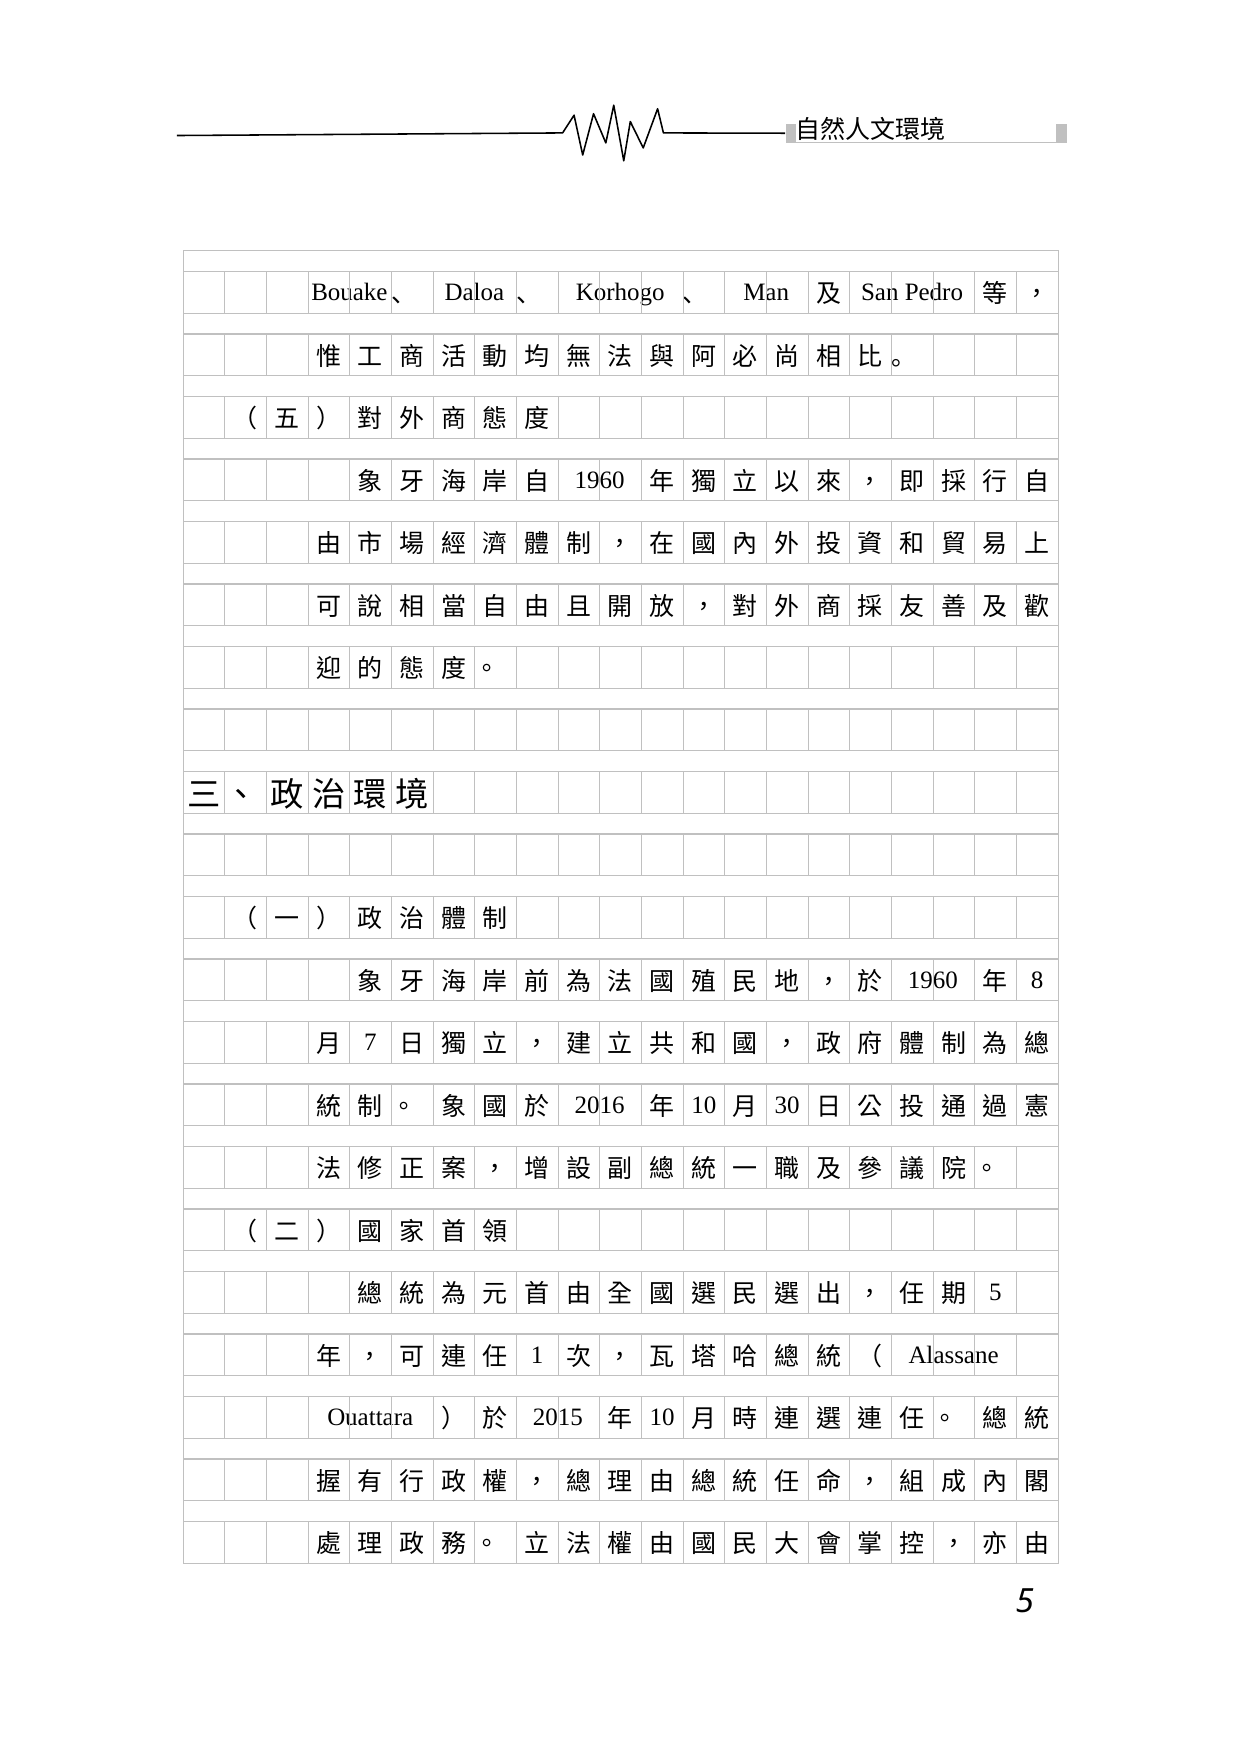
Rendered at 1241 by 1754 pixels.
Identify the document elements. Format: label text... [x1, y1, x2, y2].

text 五 [267, 397, 308, 438]
text 象牙海岸自1960年獨立以來，即採行自由市場經濟體制，在國內外投資和貿易上可說相當自由且開放，對外商採友善及歡迎的態度。 [559, 647, 599, 688]
text 總統為元首由全國選民選出，任期5年，可連任1次，瓦塔哈總統（Alassane Ouattara）於2015年10月時連選連任。總統握有行政權，總理由總統任命，組成內閣處理政務。立法權由國民大會掌控，亦由全國選民選出，任期5年。2020年11月瓦塔哈總統獲得94%選票，再次連任，惟出現連續3任不合體制等相關媒體批評，亦有支持者認為瓦塔哈總統連任有助穩定政治與和平， [281, 1376, 1058, 1396]
text [725, 897, 766, 938]
text 象牙海岸前為法國殖民地，於1960年8月7日獨立，建立共和國，政府體制為總統制。象國於2016年10月30日公投通過憲法修正案，增設副總統一職及參議院。 [892, 1022, 933, 1063]
text 三、政治環境 [892, 772, 933, 813]
text 象牙海岸自1960年獨立以來，即採行自由市場經濟體制，在國內外投資和貿易上可說相當自由且開放，對外商採友善及歡迎的態度。 [475, 460, 516, 500]
text 象牙海岸其他重要城市尚包括Bouake、Daloa、Korhogo、Man及San Pedro等，惟工商活動均無法與阿必尚相比。 [475, 335, 516, 375]
text 外 [392, 397, 433, 438]
text 象牙海岸前為法國殖民地，於1960年8月7日獨立，建立共和國，政府體制為總統制。象國於2016年10月30日公投通過憲法修正案，增設副總統一職及參議院。 [725, 960, 766, 1000]
text 象牙海岸自1960年獨立以來，即採行自由市場經濟體制，在國內外投資和貿易上可說相當自由且開放，對外商採友善及歡迎的態度。 [934, 522, 974, 563]
text 象牙海岸前為法國殖民地，於1960年8月7日獨立，建立共和國，政府體制為總統制。象國於2016年10月30日公投通過憲法修正案，增設副總統一職及參議院。 [892, 1085, 933, 1125]
text 家 [392, 1210, 433, 1250]
text 象牙海岸其他重要城市尚包括Bouake、Daloa、Korhogo、Man及San Pedro等，惟工商活動均無法與阿必尚相比。 [392, 335, 433, 375]
text 象牙海岸前為法國殖民地，於1960年8月7日獨立，建立共和國，政府體制為總統制。象國於2016年10月30日公投通過憲法修正案，增設副總統一職及參議院。 [725, 1085, 766, 1125]
text 象牙海岸前為法國殖民地，於1960年8月7日獨立，建立共和國，政府體制為總統制。象國於2016年10月30日公投通過憲法修正案，增設副總統一職及參議院。 [892, 1147, 933, 1188]
text 象牙海岸自1960年獨立以來，即採行自由市場經濟體制，在國內外投資和貿易上可說相當自由且開放，對外商採友善及歡迎的態度。 [350, 460, 391, 500]
text 象牙海岸其他重要城市尚包括Bouake、Daloa、Korhogo、Man及San Pedro等，惟工商活動均無法與阿必尚相比。 [975, 272, 1016, 313]
text 三、政治環境 [267, 772, 308, 813]
text 三、政治環境 [225, 772, 266, 813]
text 象牙海岸前為法國殖民地，於1960年8月7日獨立，建立共和國，政府體制為總統制。象國於2016年10月30日公投通過憲法修正案，增設副總統一職及參議院。 [517, 1022, 558, 1063]
text [850, 397, 891, 438]
text 象牙海岸自1960年獨立以來，即採行自由市場經濟體制，在國內外投資和貿易上可說相當自由且開放，對外商採友善及歡迎的態度。 [1017, 460, 1058, 500]
text 象牙海岸自1960年獨立以來，即採行自由市場經濟體制，在國內外投資和貿易上可說相當自由且開放，對外商採友善及歡迎的態度。 [517, 460, 558, 500]
text 象牙海岸前為法國殖民地，於1960年8月7日獨立，建立共和國，政府體制為總統制。象國於2016年10月30日公投通過憲法修正案，增設副總統一職及參議院。 [850, 1022, 891, 1063]
text 象牙海岸自1960年獨立以來，即採行自由市場經濟體制，在國內外投資和貿易上可說相當自由且開放，對外商採友善及歡迎的態度。 [850, 460, 891, 500]
text 象牙海岸前為法國殖民地，於1960年8月7日獨立，建立共和國，政府體制為總統制。象國於2016年10月30日公投通過憲法修正案，增設副總統一職及參議院。 [809, 1022, 849, 1063]
text 象牙海岸前為法國殖民地，於1960年8月7日獨立，建立共和國，政府體制為總統制。象國於2016年10月30日公投通過憲法修正案，增設副總統一職及參議院。 [600, 1022, 641, 1063]
text 象牙海岸前為法國殖民地，於1960年8月7日獨立，建立共和國，政府體制為總統制。象國於2016年10月30日公投通過憲法修正案，增設副總統一職及參議院。 [850, 1147, 891, 1188]
text 象牙海岸前為法國殖民地，於1960年8月7日獨立，建立共和國，政府體制為總統制。象國於2016年10月30日公投通過憲法修正案，增設副總統一職及參議院。 [892, 960, 933, 1000]
text 象牙海岸前為法國殖民地，於1960年8月7日獨立，建立共和國，政府體制為總統制。象國於2016年10月30日公投通過憲法修正案，增設副總統一職及參議院。 [684, 1147, 724, 1188]
text 象牙海岸前為法國殖民地，於1960年8月7日獨立，建立共和國，政府體制為總統制。象國於2016年10月30日公投通過憲法修正案，增設副總統一職及參議院。 [1017, 960, 1058, 1000]
text [892, 1210, 933, 1250]
text 象牙海岸自1960年獨立以來，即採行自由市場經濟體制，在國內外投資和貿易上可說相當自由且開放，對外商採友善及歡迎的態度。 [684, 585, 724, 625]
text 象牙海岸前為法國殖民地，於1960年8月7日獨立，建立共和國，政府體制為總統制。象國於2016年10月30日公投通過憲法修正案，增設副總統一職及參議院。 [975, 960, 1016, 1000]
text 象牙海岸自1960年獨立以來，即採行自由市場經濟體制，在國內外投資和貿易上可說相當自由且開放，對外商採友善及歡迎的態度。 [975, 585, 1016, 625]
text 象牙海岸前為法國殖民地，於1960年8月7日獨立，建立共和國，政府體制為總統制。象國於2016年10月30日公投通過憲法修正案，增設副總統一職及參議院。 [517, 1147, 558, 1188]
text 象牙海岸其他重要城市尚包括Bouake、Daloa、Korhogo、Man及San Pedro等，惟工商活動均無法與阿必尚相比。 [767, 335, 808, 375]
text 象牙海岸其他重要城市尚包括Bouake、Daloa、Korhogo、Man及San Pedro等，惟工商活動均無法與阿必尚相比。 [559, 335, 599, 375]
text 象牙海岸自1960年獨立以來，即採行自由市場經濟體制，在國內外投資和貿易上可說相當自由且開放，對外商採友善及歡迎的態度。 [850, 585, 891, 625]
text 象牙海岸前為法國殖民地，於1960年8月7日獨立，建立共和國，政府體制為總統制。象國於2016年10月30日公投通過憲法修正案，增設副總統一職及參議院。 [309, 1085, 349, 1125]
text 象牙海岸其他重要城市尚包括Bouake、Daloa、Korhogo、Man及San Pedro等，惟工商活動均無法與阿必尚相比。 [281, 314, 1058, 333]
text 總統為元首由全國選民選出，任期5年，可連任1次，瓦塔哈總統（Alassane Ouattara）於2015年10月時連選連任。總統握有行政權，總理由總統任命，組成內閣處理政務。立法權由國民大會掌控，亦由全國選民選出，任期5年。2020年11月瓦塔哈總統獲得94%選票，再次連任，惟出現連續3任不合體制等相關媒體批評，亦有支持者認為瓦塔哈總統連任有助穩定政治與和平， [281, 1439, 1058, 1458]
text [684, 897, 724, 938]
text 象牙海岸前為法國殖民地，於1960年8月7日獨立，建立共和國，政府體制為總統制。象國於2016年10月30日公投通過憲法修正案，增設副總統一職及參議院。 [684, 1085, 724, 1125]
text 象牙海岸自1960年獨立以來，即採行自由市場經濟體制，在國內外投資和貿易上可說相當自由且開放，對外商採友善及歡迎的態度。 [309, 585, 349, 625]
text 象牙海岸前為法國殖民地，於1960年8月7日獨立，建立共和國，政府體制為總統制。象國於2016年10月30日公投通過憲法修正案，增設副總統一職及參議院。 [475, 1147, 516, 1188]
text 象牙海岸自1960年獨立以來，即採行自由市場經濟體制，在國內外投資和貿易上可說相當自由且開放，對外商採友善及歡迎的態度。 [517, 522, 558, 563]
text 象牙海岸其他重要城市尚包括Bouake、Daloa、Korhogo、Man及San Pedro等，惟工商活動均無法與阿必尚相比。 [684, 335, 724, 375]
text [725, 397, 766, 438]
text 象牙海岸其他重要城市尚包括Bouake、Daloa、Korhogo、Man及San Pedro等，惟工商活動均無法與阿必尚相比。 [517, 272, 558, 313]
text [207, 876, 1058, 896]
text 象牙海岸自1960年獨立以來，即採行自由市場經濟體制，在國內外投資和貿易上可說相當自由且開放，對外商採友善及歡迎的態度。 [434, 522, 474, 563]
text 象牙海岸自1960年獨立以來，即採行自由市場經濟體制，在國內外投資和貿易上可說相當自由且開放，對外商採友善及歡迎的態度。 [392, 522, 433, 563]
text [207, 397, 224, 438]
text 象牙海岸前為法國殖民地，於1960年8月7日獨立，建立共和國，政府體制為總統制。象國於2016年10月30日公投通過憲法修正案，增設副總統一職及參議院。 [392, 1022, 433, 1063]
text 象牙海岸前為法國殖民地，於1960年8月7日獨立，建立共和國，政府體制為總統制。象國於2016年10月30日公投通過憲法修正案，增設副總統一職及參議院。 [309, 1147, 349, 1188]
text 象牙海岸其他重要城市尚包括Bouake、Daloa、Korhogo、Man及San Pedro等，惟工商活動均無法與阿必尚相比。 [767, 272, 808, 313]
text 三、政治環境 [809, 772, 849, 813]
text 象牙海岸其他重要城市尚包括Bouake、Daloa、Korhogo、Man及San Pedro等，惟工商活動均無法與阿必尚相比。 [725, 272, 766, 313]
text 象牙海岸自1960年獨立以來，即採行自由市場經濟體制，在國內外投資和貿易上可說相當自由且開放，對外商採友善及歡迎的態度。 [934, 647, 974, 688]
text 象牙海岸自1960年獨立以來，即採行自由市場經濟體制，在國內外投資和貿易上可說相當自由且開放，對外商採友善及歡迎的態度。 [809, 647, 849, 688]
text 象牙海岸自1960年獨立以來，即採行自由市場經濟體制，在國內外投資和貿易上可說相當自由且開放，對外商採友善及歡迎的態度。 [850, 647, 891, 688]
text 象牙海岸自1960年獨立以來，即採行自由市場經濟體制，在國內外投資和貿易上可說相當自由且開放，對外商採友善及歡迎的態度。 [350, 647, 391, 688]
text 象牙海岸自1960年獨立以來，即採行自由市場經濟體制，在國內外投資和貿易上可說相當自由且開放，對外商採友善及歡迎的態度。 [281, 564, 1058, 583]
text 象牙海岸其他重要城市尚包括Bouake、Daloa、Korhogo、Man及San Pedro等，惟工商活動均無法與阿必尚相比。 [1017, 335, 1058, 375]
text 象牙海岸前為法國殖民地，於1960年8月7日獨立，建立共和國，政府體制為總統制。象國於2016年10月30日公投通過憲法修正案，增設副總統一職及參議院。 [934, 1147, 974, 1188]
text 象牙海岸自1960年獨立以來，即採行自由市場經濟體制，在國內外投資和貿易上可說相當自由且開放，對外商採友善及歡迎的態度。 [642, 460, 683, 500]
text [559, 1210, 599, 1250]
text 象牙海岸前為法國殖民地，於1960年8月7日獨立，建立共和國，政府體制為總統制。象國於2016年10月30日公投通過憲法修正案，增設副總統一職及參議院。 [934, 960, 974, 1000]
text 象牙海岸自1960年獨立以來，即採行自由市場經濟體制，在國內外投資和貿易上可說相當自由且開放，對外商採友善及歡迎的態度。 [767, 460, 808, 500]
text [892, 397, 933, 438]
text 象牙海岸前為法國殖民地，於1960年8月7日獨立，建立共和國，政府體制為總統制。象國於2016年10月30日公投通過憲法修正案，增設副總統一職及參議院。 [642, 1147, 683, 1188]
text [600, 1210, 641, 1250]
text 象牙海岸前為法國殖民地，於1960年8月7日獨立，建立共和國，政府體制為總統制。象國於2016年10月30日公投通過憲法修正案，增設副總統一職及參議院。 [1017, 1085, 1058, 1125]
text [975, 897, 1016, 938]
text 象牙海岸前為法國殖民地，於1960年8月7日獨立，建立共和國，政府體制為總統制。象國於2016年10月30日公投通過憲法修正案，增設副總統一職及參議院。 [642, 1022, 683, 1063]
text [850, 1210, 891, 1250]
text 象牙海岸前為法國殖民地，於1960年8月7日獨立，建立共和國，政府體制為總統制。象國於2016年10月30日公投通過憲法修正案，增設副總統一職及參議院。 [684, 960, 724, 1000]
text 三、政治環境 [392, 772, 433, 813]
text 象牙海岸前為法國殖民地，於1960年8月7日獨立，建立共和國，政府體制為總統制。象國於2016年10月30日公投通過憲法修正案，增設副總統一職及參議院。 [559, 1147, 599, 1188]
text 象牙海岸自1960年獨立以來，即採行自由市場經濟體制，在國內外投資和貿易上可說相當自由且開放，對外商採友善及歡迎的態度。 [309, 522, 349, 563]
text 象牙海岸前為法國殖民地，於1960年8月7日獨立，建立共和國，政府體制為總統制。象國於2016年10月30日公投通過憲法修正案，增設副總統一職及參議院。 [684, 1022, 724, 1063]
text 象牙海岸前為法國殖民地，於1960年8月7日獨立，建立共和國，政府體制為總統制。象國於2016年10月30日公投通過憲法修正案，增設副總統一職及參議院。 [559, 960, 599, 1000]
text 象牙海岸自1960年獨立以來，即採行自由市場經濟體制，在國內外投資和貿易上可說相當自由且開放，對外商採友善及歡迎的態度。 [392, 460, 433, 500]
text 象牙海岸自1960年獨立以來，即採行自由市場經濟體制，在國內外投資和貿易上可說相當自由且開放，對外商採友善及歡迎的態度。 [809, 522, 849, 563]
text 象牙海岸前為法國殖民地，於1960年8月7日獨立，建立共和國，政府體制為總統制。象國於2016年10月30日公投通過憲法修正案，增設副總統一職及參議院。 [309, 1022, 349, 1063]
text 商 [434, 397, 474, 438]
text 二 [267, 1210, 308, 1250]
text 象牙海岸前為法國殖民地，於1960年8月7日獨立，建立共和國，政府體制為總統制。象國於2016年10月30日公投通過憲法修正案，增設副總統一職及參議院。 [1017, 1147, 1058, 1188]
text 象牙海岸前為法國殖民地，於1960年8月7日獨立，建立共和國，政府體制為總統制。象國於2016年10月30日公投通過憲法修正案，增設副總統一職及參議院。 [850, 1085, 891, 1125]
text [207, 1210, 224, 1250]
text [559, 897, 599, 938]
text 象牙海岸前為法國殖民地，於1960年8月7日獨立，建立共和國，政府體制為總統制。象國於2016年10月30日公投通過憲法修正案，增設副總統一職及參議院。 [1017, 1022, 1058, 1063]
text 象牙海岸前為法國殖民地，於1960年8月7日獨立，建立共和國，政府體制為總統制。象國於2016年10月30日公投通過憲法修正案，增設副總統一職及參議院。 [559, 1085, 599, 1125]
text 象牙海岸其他重要城市尚包括Bouake、Daloa、Korhogo、Man及San Pedro等，惟工商活動均無法與阿必尚相比。 [309, 272, 349, 313]
text 象牙海岸自1960年獨立以來，即採行自由市場經濟體制，在國內外投資和貿易上可說相當自由且開放，對外商採友善及歡迎的態度。 [725, 647, 766, 688]
text 象牙海岸前為法國殖民地，於1960年8月7日獨立，建立共和國，政府體制為總統制。象國於2016年10月30日公投通過憲法修正案，增設副總統一職及參議院。 [434, 960, 474, 1000]
text [725, 1210, 766, 1250]
text 象牙海岸自1960年獨立以來，即採行自由市場經濟體制，在國內外投資和貿易上可說相當自由且開放，對外商採友善及歡迎的態度。 [350, 585, 391, 625]
text 三、政治環境 [850, 772, 891, 813]
text （ [225, 397, 266, 438]
text 象牙海岸其他重要城市尚包括Bouake、Daloa、Korhogo、Man及San Pedro等，惟工商活動均無法與阿必尚相比。 [934, 272, 974, 313]
text 象牙海岸其他重要城市尚包括Bouake、Daloa、Korhogo、Man及San Pedro等，惟工商活動均無法與阿必尚相比。 [809, 272, 849, 313]
text 象牙海岸前為法國殖民地，於1960年8月7日獨立，建立共和國，政府體制為總統制。象國於2016年10月30日公投通過憲法修正案，增設副總統一職及參議院。 [725, 1022, 766, 1063]
text 象牙海岸自1960年獨立以來，即採行自由市場經濟體制，在國內外投資和貿易上可說相當自由且開放，對外商採友善及歡迎的態度。 [1017, 585, 1058, 625]
text 象牙海岸自1960年獨立以來，即採行自由市場經濟體制，在國內外投資和貿易上可說相當自由且開放，對外商採友善及歡迎的態度。 [434, 647, 474, 688]
text 象牙海岸前為法國殖民地，於1960年8月7日獨立，建立共和國，政府體制為總統制。象國於2016年10月30日公投通過憲法修正案，增設副總統一職及參議院。 [350, 960, 391, 1000]
text 象牙海岸其他重要城市尚包括Bouake、Daloa、Korhogo、Man及San Pedro等，惟工商活動均無法與阿必尚相比。 [392, 272, 433, 313]
text 象牙海岸其他重要城市尚包括Bouake、Daloa、Korhogo、Man及San Pedro等，惟工商活動均無法與阿必尚相比。 [975, 335, 1016, 375]
text 象牙海岸自1960年獨立以來，即採行自由市場經濟體制，在國內外投資和貿易上可說相當自由且開放，對外商採友善及歡迎的態度。 [392, 585, 433, 625]
text 象牙海岸其他重要城市尚包括Bouake、Daloa、Korhogo、Man及San Pedro等，惟工商活動均無法與阿必尚相比。 [809, 335, 849, 375]
text 象牙海岸其他重要城市尚包括Bouake、Daloa、Korhogo、Man及San Pedro等，惟工商活動均無法與阿必尚相比。 [350, 272, 391, 313]
text 三、政治環境 [475, 772, 516, 813]
text 象牙海岸自1960年獨立以來，即採行自由市場經濟體制，在國內外投資和貿易上可說相當自由且開放，對外商採友善及歡迎的態度。 [475, 585, 516, 625]
text [934, 1210, 974, 1250]
text 三、政治環境 [684, 772, 724, 813]
text [517, 897, 558, 938]
text 象牙海岸其他重要城市尚包括Bouake、Daloa、Korhogo、Man及San Pedro等，惟工商活動均無法與阿必尚相比。 [725, 335, 766, 375]
text 象牙海岸自1960年獨立以來，即採行自由市場經濟體制，在國內外投資和貿易上可說相當自由且開放，對外商採友善及歡迎的態度。 [642, 585, 683, 625]
text [559, 397, 599, 438]
text 象牙海岸前為法國殖民地，於1960年8月7日獨立，建立共和國，政府體制為總統制。象國於2016年10月30日公投通過憲法修正案，增設副總統一職及參議院。 [392, 960, 433, 1000]
text 三、政治環境 [517, 772, 558, 813]
text 三、政治環境 [767, 772, 808, 813]
text 三、政治環境 [434, 772, 474, 813]
text 三、政治環境 [309, 772, 349, 813]
text 象牙海岸自1960年獨立以來，即採行自由市場經濟體制，在國內外投資和貿易上可說相當自由且開放，對外商採友善及歡迎的態度。 [684, 460, 724, 500]
text [809, 397, 849, 438]
text 象牙海岸自1960年獨立以來，即採行自由市場經濟體制，在國內外投資和貿易上可說相當自由且開放，對外商採友善及歡迎的態度。 [809, 585, 849, 625]
text [207, 1189, 1058, 1208]
text ） [309, 397, 349, 438]
text 象牙海岸其他重要城市尚包括Bouake、Daloa、Korhogo、Man及San Pedro等，惟工商活動均無法與阿必尚相比。 [850, 335, 891, 375]
text 三、政治環境 [559, 772, 599, 813]
text 象牙海岸自1960年獨立以來，即採行自由市場經濟體制，在國內外投資和貿易上可說相當自由且開放，對外商採友善及歡迎的態度。 [767, 647, 808, 688]
text 象牙海岸自1960年獨立以來，即採行自由市場經濟體制，在國內外投資和貿易上可說相當自由且開放，對外商採友善及歡迎的態度。 [434, 460, 474, 500]
text 象牙海岸前為法國殖民地，於1960年8月7日獨立，建立共和國，政府體制為總統制。象國於2016年10月30日公投通過憲法修正案，增設副總統一職及參議院。 [767, 960, 808, 1000]
text 象牙海岸自1960年獨立以來，即採行自由市場經濟體制，在國內外投資和貿易上可說相當自由且開放，對外商採友善及歡迎的態度。 [975, 460, 1016, 500]
text 三、政治環境 [600, 772, 641, 813]
text 象牙海岸前為法國殖民地，於1960年8月7日獨立，建立共和國，政府體制為總統制。象國於2016年10月30日公投通過憲法修正案，增設副總統一職及參議院。 [809, 1147, 849, 1188]
text 象牙海岸前為法國殖民地，於1960年8月7日獨立，建立共和國，政府體制為總統制。象國於2016年10月30日公投通過憲法修正案，增設副總統一職及參議院。 [281, 1126, 1058, 1146]
text [975, 1210, 1016, 1250]
text 象牙海岸前為法國殖民地，於1960年8月7日獨立，建立共和國，政府體制為總統制。象國於2016年10月30日公投通過憲法修正案，增設副總統一職及參議院。 [767, 1085, 808, 1125]
text 象牙海岸自1960年獨立以來，即採行自由市場經濟體制，在國內外投資和貿易上可說相當自由且開放，對外商採友善及歡迎的態度。 [892, 522, 933, 563]
text [975, 397, 1016, 438]
text 象牙海岸前為法國殖民地，於1960年8月7日獨立，建立共和國，政府體制為總統制。象國於2016年10月30日公投通過憲法修正案，增設副總統一職及參議院。 [475, 960, 516, 1000]
text 象牙海岸前為法國殖民地，於1960年8月7日獨立，建立共和國，政府體制為總統制。象國於2016年10月30日公投通過憲法修正案，增設副總統一職及參議院。 [809, 960, 849, 1000]
text 三、政治環境 [184, 751, 1058, 771]
text 象牙海岸前為法國殖民地，於1960年8月7日獨立，建立共和國，政府體制為總統制。象國於2016年10月30日公投通過憲法修正案，增設副總統一職及參議院。 [434, 1147, 474, 1188]
text 象牙海岸前為法國殖民地，於1960年8月7日獨立，建立共和國，政府體制為總統制。象國於2016年10月30日公投通過憲法修正案，增設副總統一職及參議院。 [767, 1147, 808, 1188]
text 象牙海岸自1960年獨立以來，即採行自由市場經濟體制，在國內外投資和貿易上可說相當自由且開放，對外商採友善及歡迎的態度。 [934, 585, 974, 625]
text 三、政治環境 [725, 772, 766, 813]
text [684, 1210, 724, 1250]
text 對 [350, 397, 391, 438]
text [809, 897, 849, 938]
text 象牙海岸自1960年獨立以來，即採行自由市場經濟體制，在國內外投資和貿易上可說相當自由且開放，對外商採友善及歡迎的態度。 [281, 626, 1058, 646]
text （ [225, 897, 266, 938]
text 象牙海岸前為法國殖民地，於1960年8月7日獨立，建立共和國，政府體制為總統制。象國於2016年10月30日公投通過憲法修正案，增設副總統一職及參議院。 [559, 1022, 599, 1063]
text 象牙海岸自1960年獨立以來，即採行自由市場經濟體制，在國內外投資和貿易上可說相當自由且開放，對外商採友善及歡迎的態度。 [892, 585, 933, 625]
text 象牙海岸前為法國殖民地，於1960年8月7日獨立，建立共和國，政府體制為總統制。象國於2016年10月30日公投通過憲法修正案，增設副總統一職及參議院。 [975, 1022, 1016, 1063]
text 象牙海岸前為法國殖民地，於1960年8月7日獨立，建立共和國，政府體制為總統制。象國於2016年10月30日公投通過憲法修正案，增設副總統一職及參議院。 [975, 1085, 1016, 1125]
text 總統為元首由全國選民選出，任期5年，可連任1次，瓦塔哈總統（Alassane Ouattara）於2015年10月時連選連任。總統握有行政權，總理由總統任命，組成內閣處理政務。立法權由國民大會掌控，亦由全國選民選出，任期5年。2020年11月瓦塔哈總統獲得94%選票，再次連任，惟出現連續3任不合體制等相關媒體批評，亦有支持者認為瓦塔哈總統連任有助穩定政治與和平， [281, 1251, 1058, 1271]
text 象牙海岸自1960年獨立以來，即採行自由市場經濟體制，在國內外投資和貿易上可說相當自由且開放，對外商採友善及歡迎的態度。 [517, 585, 558, 625]
text 象牙海岸自1960年獨立以來，即採行自由市場經濟體制，在國內外投資和貿易上可說相當自由且開放，對外商採友善及歡迎的態度。 [350, 522, 391, 563]
text 象牙海岸前為法國殖民地，於1960年8月7日獨立，建立共和國，政府體制為總統制。象國於2016年10月30日公投通過憲法修正案，增設副總統一職及參議院。 [850, 960, 891, 1000]
text 象牙海岸自1960年獨立以來，即採行自由市場經濟體制，在國內外投資和貿易上可說相當自由且開放，對外商採友善及歡迎的態度。 [934, 460, 974, 500]
text 度 [517, 397, 558, 438]
text [1017, 1210, 1058, 1250]
text 象牙海岸前為法國殖民地，於1960年8月7日獨立，建立共和國，政府體制為總統制。象國於2016年10月30日公投通過憲法修正案，增設副總統一職及參議院。 [281, 1001, 1058, 1021]
text 象牙海岸前為法國殖民地，於1960年8月7日獨立，建立共和國，政府體制為總統制。象國於2016年10月30日公投通過憲法修正案，增設副總統一職及參議院。 [934, 1022, 974, 1063]
text 象牙海岸自1960年獨立以來，即採行自由市場經濟體制，在國內外投資和貿易上可說相當自由且開放，對外商採友善及歡迎的態度。 [642, 647, 683, 688]
text 象牙海岸自1960年獨立以來，即採行自由市場經濟體制，在國內外投資和貿易上可說相當自由且開放，對外商採友善及歡迎的態度。 [975, 647, 1016, 688]
text 總統為元首由全國選民選出，任期5年，可連任1次，瓦塔哈總統（Alassane Ouattara）於2015年10月時連選連任。總統握有行政權，總理由總統任命，組成內閣處理政務。立法權由國民大會掌控，亦由全國選民選出，任期5年。2020年11月瓦塔哈總統獲得94%選票，再次連任，惟出現連續3任不合體制等相關媒體批評，亦有支持者認為瓦塔哈總統連任有助穩定政治與和平， [281, 1314, 1058, 1333]
text 象牙海岸自1960年獨立以來，即採行自由市場經濟體制，在國內外投資和貿易上可說相當自由且開放，對外商採友善及歡迎的態度。 [309, 647, 349, 688]
text 制 [475, 897, 516, 938]
text 象牙海岸前為法國殖民地，於1960年8月7日獨立，建立共和國，政府體制為總統制。象國於2016年10月30日公投通過憲法修正案，增設副總統一職及參議院。 [725, 1147, 766, 1188]
text 象牙海岸自1960年獨立以來，即採行自由市場經濟體制，在國內外投資和貿易上可說相當自由且開放，對外商採友善及歡迎的態度。 [392, 647, 433, 688]
text 象牙海岸前為法國殖民地，於1960年8月7日獨立，建立共和國，政府體制為總統制。象國於2016年10月30日公投通過憲法修正案，增設副總統一職及參議院。 [350, 1085, 391, 1125]
text （ [225, 1210, 266, 1250]
text 象牙海岸其他重要城市尚包括Bouake、Daloa、Korhogo、Man及San Pedro等，惟工商活動均無法與阿必尚相比。 [517, 335, 558, 375]
text [809, 1210, 849, 1250]
text 象牙海岸自1960年獨立以來，即採行自由市場經濟體制，在國內外投資和貿易上可說相當自由且開放，對外商採友善及歡迎的態度。 [281, 501, 1058, 521]
text 象牙海岸其他重要城市尚包括Bouake、Daloa、Korhogo、Man及San Pedro等，惟工商活動均無法與阿必尚相比。 [309, 335, 349, 375]
text 領 [475, 1210, 516, 1250]
text [600, 897, 641, 938]
text 象牙海岸前為法國殖民地，於1960年8月7日獨立，建立共和國，政府體制為總統制。象國於2016年10月30日公投通過憲法修正案，增設副總統一職及參議院。 [309, 960, 349, 1000]
text [767, 897, 808, 938]
text 三、政治環境 [1017, 772, 1058, 813]
text 象牙海岸前為法國殖民地，於1960年8月7日獨立，建立共和國，政府體制為總統制。象國於2016年10月30日公投通過憲法修正案，增設副總統一職及參議院。 [975, 1147, 1016, 1188]
text 象牙海岸自1960年獨立以來，即採行自由市場經濟體制，在國內外投資和貿易上可說相當自由且開放，對外商採友善及歡迎的態度。 [559, 460, 599, 500]
text 象牙海岸前為法國殖民地，於1960年8月7日獨立，建立共和國，政府體制為總統制。象國於2016年10月30日公投通過憲法修正案，增設副總統一職及參議院。 [517, 960, 558, 1000]
text 象牙海岸前為法國殖民地，於1960年8月7日獨立，建立共和國，政府體制為總統制。象國於2016年10月30日公投通過憲法修正案，增設副總統一職及參議院。 [281, 939, 1058, 958]
text 象牙海岸前為法國殖民地，於1960年8月7日獨立，建立共和國，政府體制為總統制。象國於2016年10月30日公投通過憲法修正案，增設副總統一職及參議院。 [434, 1085, 474, 1125]
text 首 [434, 1210, 474, 1250]
text 象牙海岸自1960年獨立以來，即採行自由市場經濟體制，在國內外投資和貿易上可說相當自由且開放，對外商採友善及歡迎的態度。 [892, 460, 933, 500]
text 象牙海岸自1960年獨立以來，即採行自由市場經濟體制，在國內外投資和貿易上可說相當自由且開放，對外商採友善及歡迎的態度。 [684, 647, 724, 688]
text 三、政治環境 [350, 772, 391, 813]
text [642, 897, 683, 938]
text [850, 897, 891, 938]
text 象牙海岸其他重要城市尚包括Bouake、Daloa、Korhogo、Man及San Pedro等，惟工商活動均無法與阿必尚相比。 [684, 272, 724, 313]
text 三、政治環境 [642, 772, 683, 813]
text 象牙海岸自1960年獨立以來，即採行自由市場經濟體制，在國內外投資和貿易上可說相當自由且開放，對外商採友善及歡迎的態度。 [1017, 522, 1058, 563]
text 象牙海岸自1960年獨立以來，即採行自由市場經濟體制，在國內外投資和貿易上可說相當自由且開放，對外商採友善及歡迎的態度。 [767, 522, 808, 563]
text ） [309, 897, 349, 938]
text 象牙海岸自1960年獨立以來，即採行自由市場經濟體制，在國內外投資和貿易上可說相當自由且開放，對外商採友善及歡迎的態度。 [475, 522, 516, 563]
text [642, 397, 683, 438]
text 象牙海岸自1960年獨立以來，即採行自由市場經濟體制，在國內外投資和貿易上可說相當自由且開放，對外商採友善及歡迎的態度。 [1017, 647, 1058, 688]
text 象牙海岸其他重要城市尚包括Bouake、Daloa、Korhogo、Man及San Pedro等，惟工商活動均無法與阿必尚相比。 [892, 272, 933, 313]
text 治 [392, 897, 433, 938]
text 象牙海岸自1960年獨立以來，即採行自由市場經濟體制，在國內外投資和貿易上可說相當自由且開放，對外商採友善及歡迎的態度。 [725, 585, 766, 625]
text 象牙海岸其他重要城市尚包括Bouake、Daloa、Korhogo、Man及San Pedro等，惟工商活動均無法與阿必尚相比。 [642, 335, 683, 375]
text 象牙海岸前為法國殖民地，於1960年8月7日獨立，建立共和國，政府體制為總統制。象國於2016年10月30日公投通過憲法修正案，增設副總統一職及參議院。 [600, 1147, 641, 1188]
text 象牙海岸其他重要城市尚包括Bouake、Daloa、Korhogo、Man及San Pedro等，惟工商活動均無法與阿必尚相比。 [600, 272, 641, 313]
text 象牙海岸前為法國殖民地，於1960年8月7日獨立，建立共和國，政府體制為總統制。象國於2016年10月30日公投通過憲法修正案，增設副總統一職及參議院。 [350, 1022, 391, 1063]
text [934, 397, 974, 438]
text 象牙海岸自1960年獨立以來，即採行自由市場經濟體制，在國內外投資和貿易上可說相當自由且開放，對外商採友善及歡迎的態度。 [559, 522, 599, 563]
text 象牙海岸自1960年獨立以來，即採行自由市場經濟體制，在國內外投資和貿易上可說相當自由且開放，對外商採友善及歡迎的態度。 [725, 522, 766, 563]
text 象牙海岸前為法國殖民地，於1960年8月7日獨立，建立共和國，政府體制為總統制。象國於2016年10月30日公投通過憲法修正案，增設副總統一職及參議院。 [809, 1085, 849, 1125]
text 象牙海岸前為法國殖民地，於1960年8月7日獨立，建立共和國，政府體制為總統制。象國於2016年10月30日公投通過憲法修正案，增設副總統一職及參議院。 [434, 1022, 474, 1063]
text 象牙海岸自1960年獨立以來，即採行自由市場經濟體制，在國內外投資和貿易上可說相當自由且開放，對外商採友善及歡迎的態度。 [517, 647, 558, 688]
text [1017, 397, 1058, 438]
text 象牙海岸其他重要城市尚包括Bouake、Daloa、Korhogo、Man及San Pedro等，惟工商活動均無法與阿必尚相比。 [281, 251, 1058, 271]
text 象牙海岸前為法國殖民地，於1960年8月7日獨立，建立共和國，政府體制為總統制。象國於2016年10月30日公投通過憲法修正案，增設副總統一職及參議院。 [767, 1022, 808, 1063]
text 象牙海岸其他重要城市尚包括Bouake、Daloa、Korhogo、Man及San Pedro等，惟工商活動均無法與阿必尚相比。 [850, 272, 891, 313]
text ） [309, 1210, 349, 1250]
text 象牙海岸自1960年獨立以來，即採行自由市場經濟體制，在國內外投資和貿易上可說相當自由且開放，對外商採友善及歡迎的態度。 [767, 585, 808, 625]
text 象牙海岸前為法國殖民地，於1960年8月7日獨立，建立共和國，政府體制為總統制。象國於2016年10月30日公投通過憲法修正案，增設副總統一職及參議院。 [600, 1085, 641, 1125]
text 象牙海岸其他重要城市尚包括Bouake、Daloa、Korhogo、Man及San Pedro等，惟工商活動均無法與阿必尚相比。 [350, 335, 391, 375]
text 象牙海岸自1960年獨立以來，即採行自由市場經濟體制，在國內外投資和貿易上可說相當自由且開放，對外商採友善及歡迎的態度。 [600, 460, 641, 500]
text 政 [350, 897, 391, 938]
text 國 [350, 1210, 391, 1250]
text [642, 1210, 683, 1250]
text 象牙海岸其他重要城市尚包括Bouake、Daloa、Korhogo、Man及San Pedro等，惟工商活動均無法與阿必尚相比。 [934, 335, 974, 375]
text 一 [267, 897, 308, 938]
text 象牙海岸自1960年獨立以來，即採行自由市場經濟體制，在國內外投資和貿易上可說相當自由且開放，對外商採友善及歡迎的態度。 [600, 585, 641, 625]
text 三、政治環境 [975, 772, 1016, 813]
text 象牙海岸其他重要城市尚包括Bouake、Daloa、Korhogo、Man及San Pedro等，惟工商活動均無法與阿必尚相比。 [1017, 272, 1058, 313]
text 態 [475, 397, 516, 438]
text 象牙海岸前為法國殖民地，於1960年8月7日獨立，建立共和國，政府體制為總統制。象國於2016年10月30日公投通過憲法修正案，增設副總統一職及參議院。 [934, 1085, 974, 1125]
text 象牙海岸自1960年獨立以來，即採行自由市場經濟體制，在國內外投資和貿易上可說相當自由且開放，對外商採友善及歡迎的態度。 [600, 522, 641, 563]
text 象牙海岸前為法國殖民地，於1960年8月7日獨立，建立共和國，政府體制為總統制。象國於2016年10月30日公投通過憲法修正案，增設副總統一職及參議院。 [475, 1022, 516, 1063]
text 總統為元首由全國選民選出，任期5年，可連任1次，瓦塔哈總統（Alassane Ouattara）於2015年10月時連選連任。總統握有行政權，總理由總統任命，組成內閣處理政務。立法權由國民大會掌控，亦由全國選民選出，任期5年。2020年11月瓦塔哈總統獲得94%選票，再次連任，惟出現連續3任不合體制等相關媒體批評，亦有支持者認為瓦塔哈總統連任有助穩定政治與和平， [281, 1501, 1058, 1521]
text 象牙海岸前為法國殖民地，於1960年8月7日獨立，建立共和國，政府體制為總統制。象國於2016年10月30日公投通過憲法修正案，增設副總統一職及參議院。 [281, 1064, 1058, 1083]
text 象牙海岸自1960年獨立以來，即採行自由市場經濟體制，在國內外投資和貿易上可說相當自由且開放，對外商採友善及歡迎的態度。 [684, 522, 724, 563]
text 象牙海岸其他重要城市尚包括Bouake、Daloa、Korhogo、Man及San Pedro等，惟工商活動均無法與阿必尚相比。 [434, 335, 474, 375]
text 象牙海岸其他重要城市尚包括Bouake、Daloa、Korhogo、Man及San Pedro等，惟工商活動均無法與阿必尚相比。 [434, 272, 474, 313]
text 象牙海岸自1960年獨立以來，即採行自由市場經濟體制，在國內外投資和貿易上可說相當自由且開放，對外商採友善及歡迎的態度。 [434, 585, 474, 625]
text [1017, 897, 1058, 938]
text 象牙海岸其他重要城市尚包括Bouake、Daloa、Korhogo、Man及San Pedro等，惟工商活動均無法與阿必尚相比。 [892, 335, 933, 375]
text 象牙海岸自1960年獨立以來，即採行自由市場經濟體制，在國內外投資和貿易上可說相當自由且開放，對外商採友善及歡迎的態度。 [892, 647, 933, 688]
text [207, 376, 1058, 396]
text 三、政治環境 [934, 772, 974, 813]
text [892, 897, 933, 938]
text 象牙海岸自1960年獨立以來，即採行自由市場經濟體制，在國內外投資和貿易上可說相當自由且開放，對外商採友善及歡迎的態度。 [642, 522, 683, 563]
text 象牙海岸自1960年獨立以來，即採行自由市場經濟體制，在國內外投資和貿易上可說相當自由且開放，對外商採友善及歡迎的態度。 [309, 460, 349, 500]
text 象牙海岸自1960年獨立以來，即採行自由市場經濟體制，在國內外投資和貿易上可說相當自由且開放，對外商採友善及歡迎的態度。 [975, 522, 1016, 563]
text 象牙海岸前為法國殖民地，於1960年8月7日獨立，建立共和國，政府體制為總統制。象國於2016年10月30日公投通過憲法修正案，增設副總統一職及參議院。 [475, 1085, 516, 1125]
text 體 [434, 897, 474, 938]
text 象牙海岸前為法國殖民地，於1960年8月7日獨立，建立共和國，政府體制為總統制。象國於2016年10月30日公投通過憲法修正案，增設副總統一職及參議院。 [642, 960, 683, 1000]
text 象牙海岸前為法國殖民地，於1960年8月7日獨立，建立共和國，政府體制為總統制。象國於2016年10月30日公投通過憲法修正案，增設副總統一職及參議院。 [517, 1085, 558, 1125]
text 象牙海岸前為法國殖民地，於1960年8月7日獨立，建立共和國，政府體制為總統制。象國於2016年10月30日公投通過憲法修正案，增設副總統一職及參議院。 [350, 1147, 391, 1188]
text [684, 397, 724, 438]
text 象牙海岸前為法國殖民地，於1960年8月7日獨立，建立共和國，政府體制為總統制。象國於2016年10月30日公投通過憲法修正案，增設副總統一職及參議院。 [642, 1085, 683, 1125]
text [767, 1210, 808, 1250]
text [934, 897, 974, 938]
text [207, 897, 224, 938]
text 三、政治環境 [184, 772, 224, 813]
text 象牙海岸前為法國殖民地，於1960年8月7日獨立，建立共和國，政府體制為總統制。象國於2016年10月30日公投通過憲法修正案，增設副總統一職及參議院。 [392, 1147, 433, 1188]
text 象牙海岸前為法國殖民地，於1960年8月7日獨立，建立共和國，政府體制為總統制。象國於2016年10月30日公投通過憲法修正案，增設副總統一職及參議院。 [392, 1085, 433, 1125]
text 象牙海岸自1960年獨立以來，即採行自由市場經濟體制，在國內外投資和貿易上可說相當自由且開放，對外商採友善及歡迎的態度。 [475, 647, 516, 688]
text 象牙海岸自1960年獨立以來，即採行自由市場經濟體制，在國內外投資和貿易上可說相當自由且開放，對外商採友善及歡迎的態度。 [725, 460, 766, 500]
text 象牙海岸自1960年獨立以來，即採行自由市場經濟體制，在國內外投資和貿易上可說相當自由且開放，對外商採友善及歡迎的態度。 [281, 439, 1058, 458]
text 象牙海岸其他重要城市尚包括Bouake、Daloa、Korhogo、Man及San Pedro等，惟工商活動均無法與阿必尚相比。 [642, 272, 683, 313]
text 象牙海岸自1960年獨立以來，即採行自由市場經濟體制，在國內外投資和貿易上可說相當自由且開放，對外商採友善及歡迎的態度。 [600, 647, 641, 688]
text 象牙海岸自1960年獨立以來，即採行自由市場經濟體制，在國內外投資和貿易上可說相當自由且開放，對外商採友善及歡迎的態度。 [850, 522, 891, 563]
text [767, 397, 808, 438]
text 象牙海岸其他重要城市尚包括Bouake、Daloa、Korhogo、Man及San Pedro等，惟工商活動均無法與阿必尚相比。 [559, 272, 599, 313]
text 象牙海岸其他重要城市尚包括Bouake、Daloa、Korhogo、Man及San Pedro等，惟工商活動均無法與阿必尚相比。 [475, 272, 516, 313]
text 象牙海岸自1960年獨立以來，即採行自由市場經濟體制，在國內外投資和貿易上可說相當自由且開放，對外商採友善及歡迎的態度。 [559, 585, 599, 625]
text 象牙海岸前為法國殖民地，於1960年8月7日獨立，建立共和國，政府體制為總統制。象國於2016年10月30日公投通過憲法修正案，增設副總統一職及參議院。 [600, 960, 641, 1000]
text 象牙海岸自1960年獨立以來，即採行自由市場經濟體制，在國內外投資和貿易上可說相當自由且開放，對外商採友善及歡迎的態度。 [809, 460, 849, 500]
text [600, 397, 641, 438]
text [517, 1210, 558, 1250]
text 象牙海岸其他重要城市尚包括Bouake、Daloa、Korhogo、Man及San Pedro等，惟工商活動均無法與阿必尚相比。 [600, 335, 641, 375]
